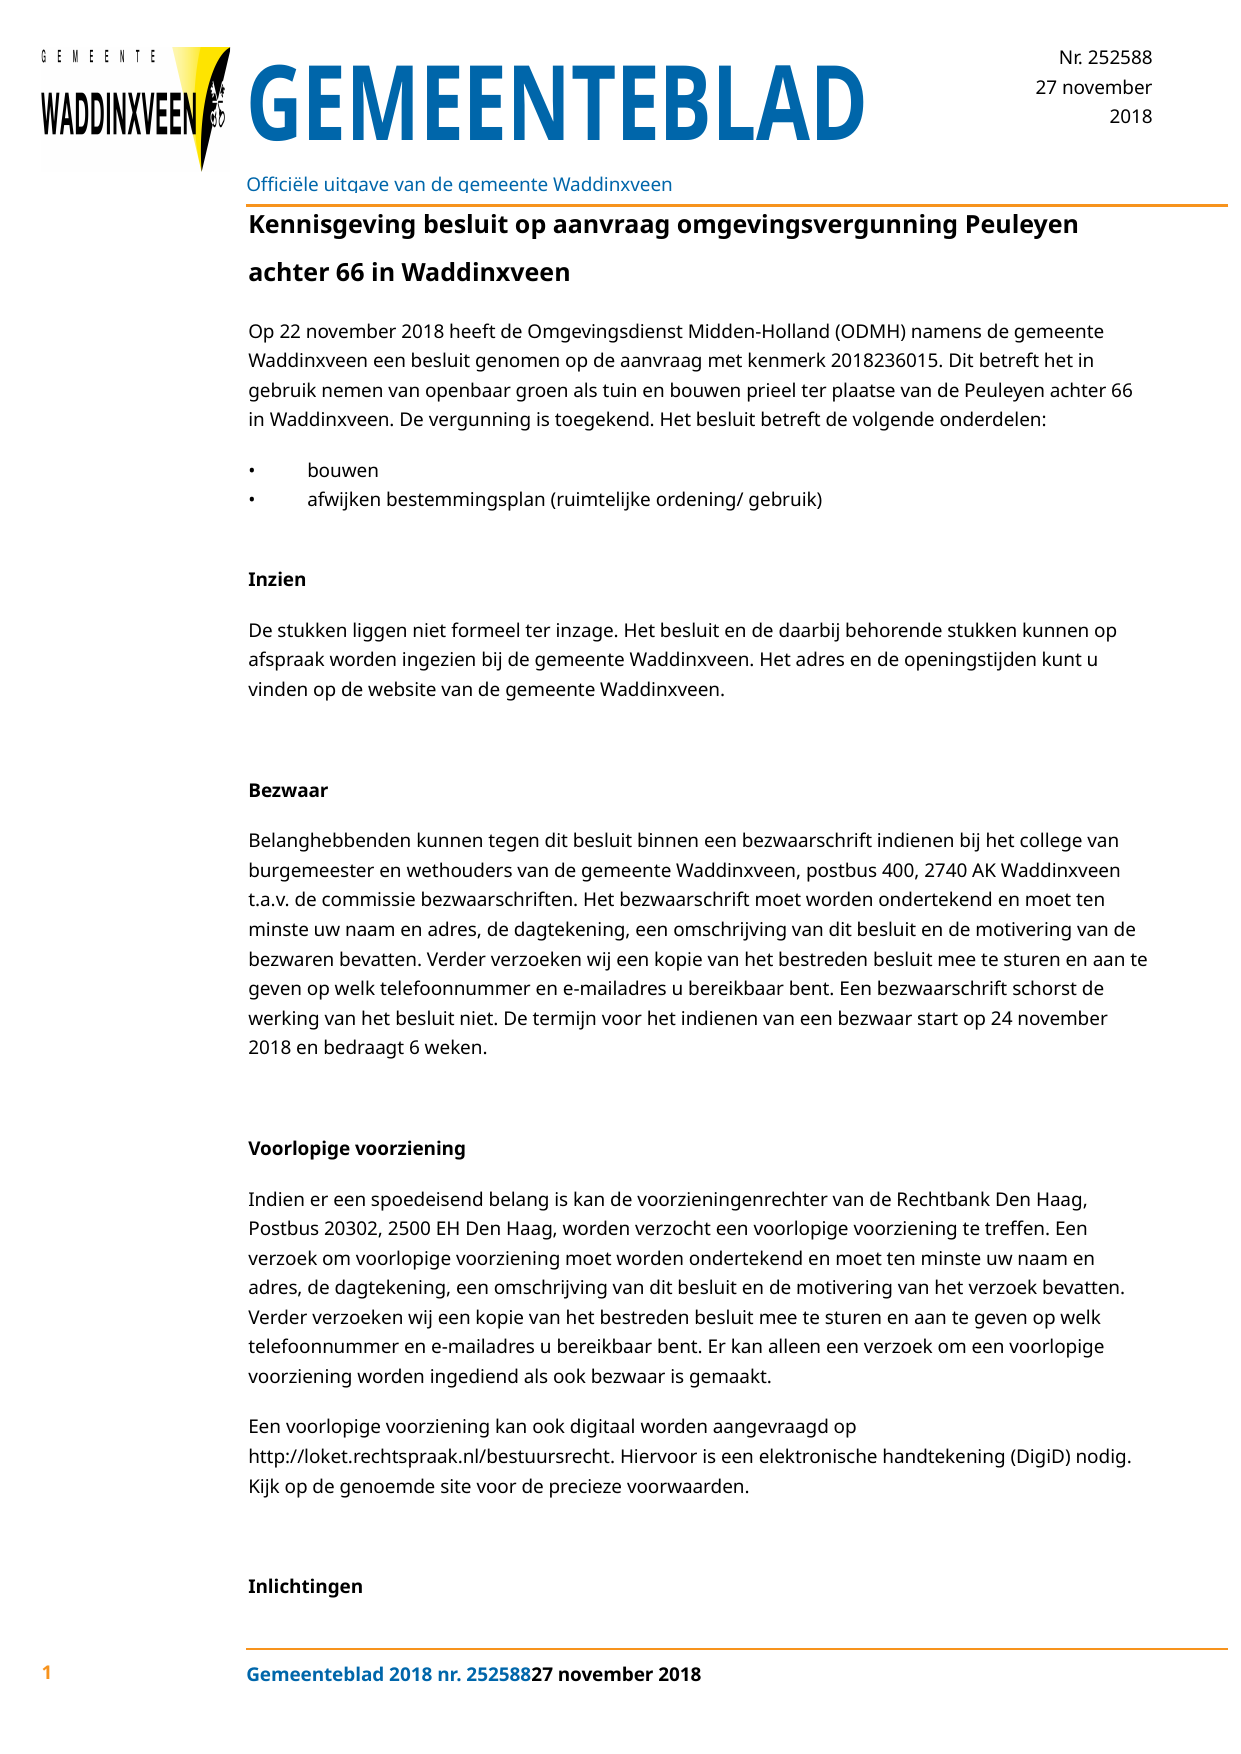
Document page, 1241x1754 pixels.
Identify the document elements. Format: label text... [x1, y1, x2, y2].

picture [41, 47, 231, 172]
text Inzien [248, 567, 1152, 592]
text Op 22 november 2018 heeft de Omgevingsdienst Midden-Holland (ODMH) namens de gemeente Waddinxveen een besluit genomen op de aanvraag met kenmerk 2018236015. Dit betreft het in gebruik nemen van openbaar groen als tuin en bouwen prieel ter plaatse van de Peuleyen achter 66 in Waddinxveen. De vergunning is toegekend. Het besluit betreft de volgende onderdelen: [248, 318, 1152, 432]
list bouwen [248, 457, 1152, 483]
text Bezwaar [248, 777, 1152, 803]
text Kennisgeving besluit op aanvraag omgevingsvergunning Peuleyen achter 66 in Waddinxveen [248, 207, 1152, 288]
text Voorlopige voorziening [248, 1135, 1152, 1161]
text De stukken liggen niet formeel ter inzage. Het besluit en de daarbij behorende stukken kunnen op afspraak worden ingezien bij de gemeente Waddinxveen. Het adres en de openingstijden kunt u vinden op de website van de gemeente Waddinxveen. [248, 617, 1152, 702]
text Inlichtingen [248, 1574, 1152, 1599]
text Een voorlopige voorziening kan ook digitaal worden aangevraagd op http://loket.rechtspraak.nl/bestuursrecht. Hiervoor is een elektronische handtekening (DigiD) nodig. Kijk op de genoemde site voor de precieze voorwaarden. [248, 1414, 1152, 1499]
text Belanghebbenden kunnen tegen dit besluit binnen een bezwaarschrift indienen bij het college van burgemeester en wethouders van de gemeente Waddinxveen, postbus 400, 2740 AK Waddinxveen t.a.v. de commissie bezwaarschriften. Het bezwaarschrift moet worden ondertekend en moet ten minste uw naam en adres, de dagtekening, een omschrijving van dit besluit en de motivering van de bezwaren bevatten. Verder verzoeken wij een kopie van het bestreden besluit mee te sturen en aan te geven op welk telefoonnummer en e-mailadres u bereikbaar bent. Een bezwaarschrift schorst de werking van het besluit niet. De termijn voor het indienen van een bezwaar start op 24 november 2018 en bedraagt 6 weken. [248, 827, 1152, 1060]
list afwijken bestemmingsplan (ruimtelijke ordening/ gebruik) [248, 487, 1152, 512]
text Indien er een spoedeisend belang is kan de voorzieningenrechter van de Rechtbank Den Haag, Postbus 20302, 2500 EH Den Haag, worden verzocht een voorlopige voorziening te treffen. Een verzoek om voorlopige voorziening moet worden ondertekend en moet ten minste uw naam en adres, de dagtekening, een omschrijving van dit besluit en de motivering van het verzoek bevatten. Verder verzoeken wij een kopie van het bestreden besluit mee te sturen en aan te geven op welk telefoonnummer en e-mailadres u bereikbaar bent. Er kan alleen een verzoek om een voorlopige voorziening worden ingediend als ook bezwaar is gemaakt. [248, 1186, 1152, 1389]
